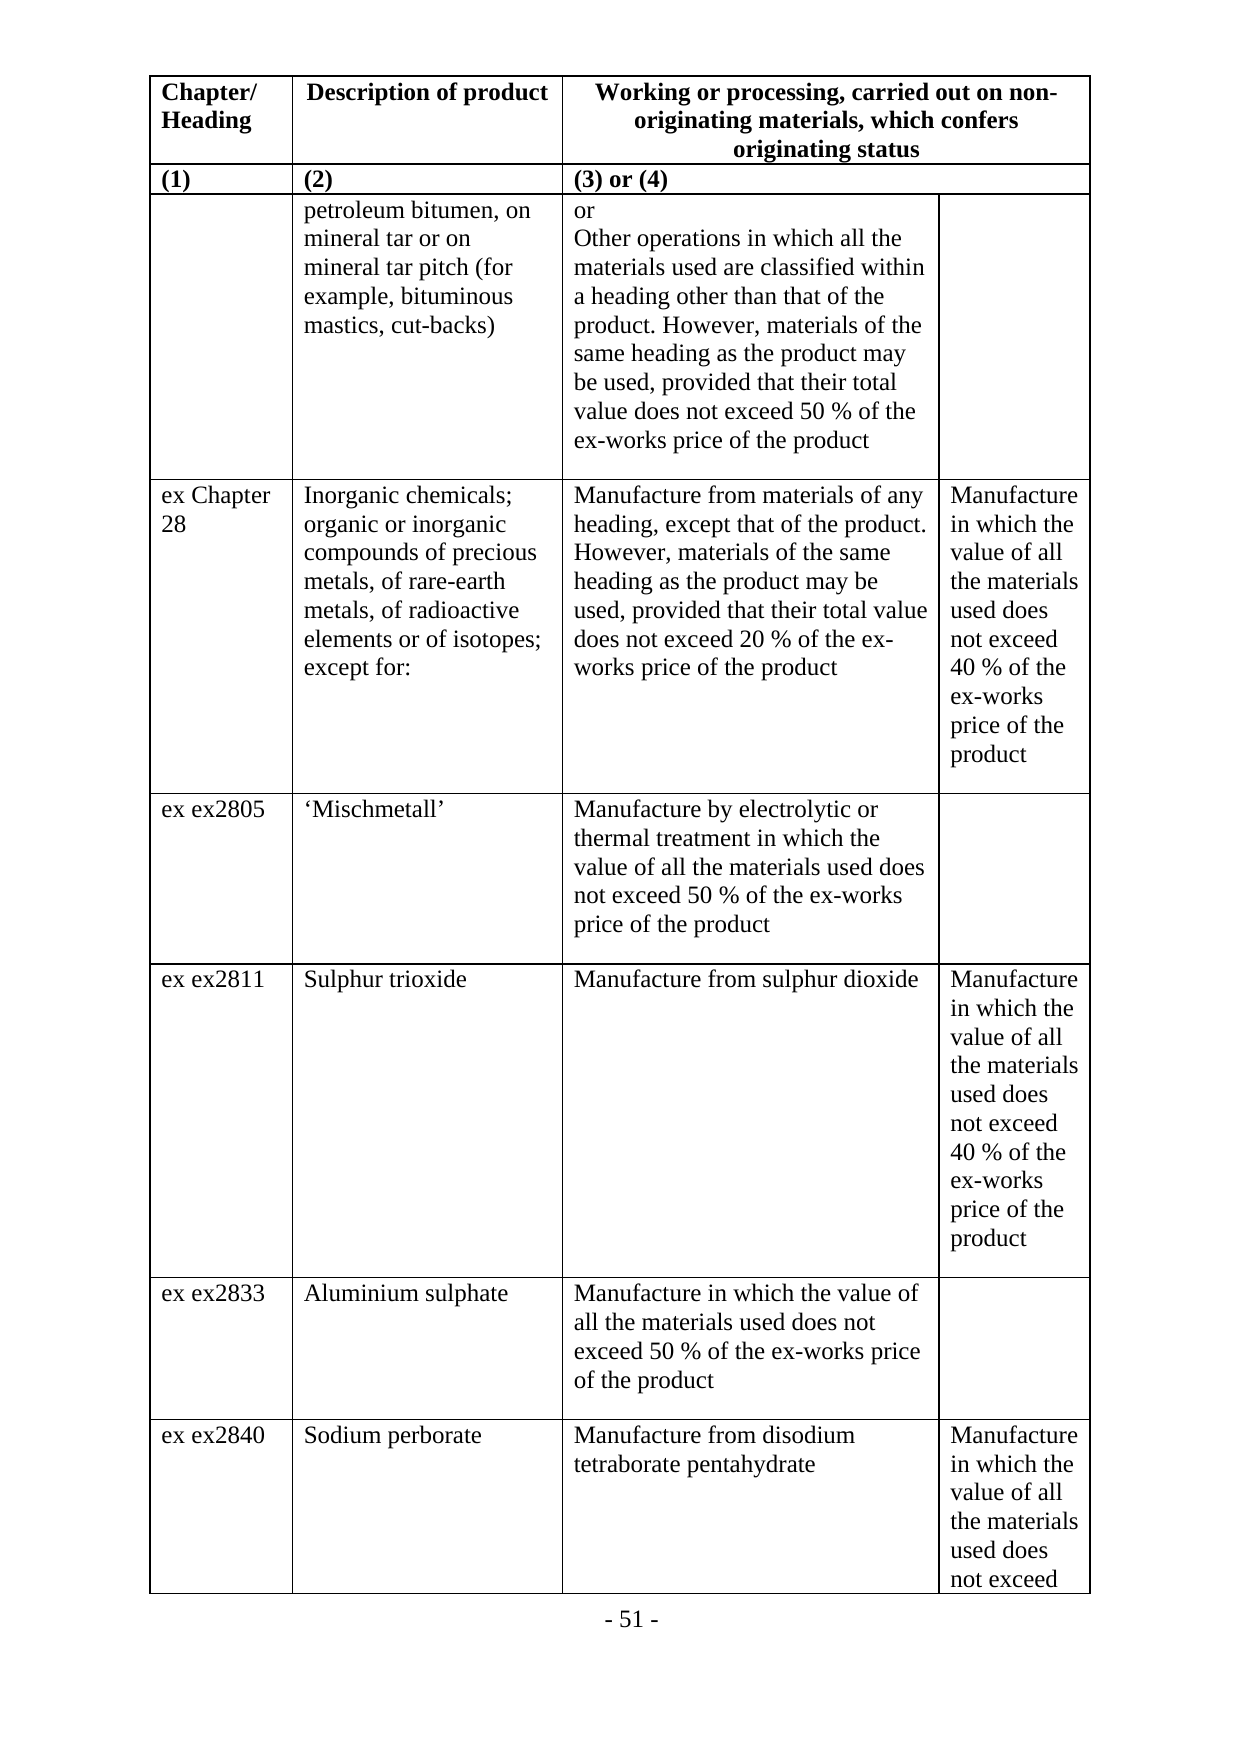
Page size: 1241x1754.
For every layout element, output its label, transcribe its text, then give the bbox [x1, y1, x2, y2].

table_cell ex ex2840 [151, 1420, 292, 1592]
table_cell petroleum bitumen, on mineral tar or on mineral tar pitch (for example, bituminous mastics, cut-backs) [293, 195, 562, 478]
table_cell Sodium perborate [293, 1420, 562, 1592]
table_cell Manufacture in which the value of all the materials used does not exceed 50 % of the ex-works price of the product [563, 1278, 938, 1418]
table_cell Manufacture from disodium tetraborate pentahydrate [563, 1420, 938, 1592]
table_cell [151, 195, 292, 478]
table_cell Aluminium sulphate [293, 1278, 562, 1418]
table_cell (3) or (4) [563, 165, 1089, 193]
table_cell Manufacture in which the value of all the materials used does not exceed 40 % of the ex-works price of the product [940, 965, 1089, 1277]
table_cell [940, 794, 1089, 963]
table_header Chapter/ Heading [151, 77, 292, 163]
table_cell ex ex2811 [151, 965, 292, 1277]
table_header Description of product [293, 77, 562, 163]
table_cell or Other operations in which all the materials used are classified within a heading other than that of the product. However, materials of the same heading as the product may be used, provided that their total value does not exceed 50 % of the ex-works price of the product [563, 195, 938, 478]
table_cell [940, 195, 1089, 478]
table_cell ex Chapter 28 [151, 480, 292, 792]
table_header Working or processing, carried out on non-originating materials, which confers originating status [563, 77, 1089, 163]
table_cell Manufacture in which the value of all the materials used does not exceed 40 % of the ex-works price of the product [940, 480, 1089, 792]
table_cell Manufacture in which the value of all the materials used does not exceed [940, 1420, 1089, 1592]
table_cell Manufacture from sulphur dioxide [563, 965, 938, 1277]
table_cell ex ex2805 [151, 794, 292, 963]
table_cell ex ex2833 [151, 1278, 292, 1418]
table_cell Inorganic chemicals; organic or inorganic compounds of precious metals, of rare-earth metals, of radioactive elements or of isotopes; except for: [293, 480, 562, 792]
table_cell Manufacture by electrolytic or thermal treatment in which the value of all the materials used does not exceed 50 % of the ex-works price of the product [563, 794, 938, 963]
table_cell ‘Mischmetall’ [293, 794, 562, 963]
table_cell [940, 1278, 1089, 1418]
table_cell Manufacture from materials of any heading, except that of the product. However, materials of the same heading as the product may be used, provided that their total value does not exceed 20 % of the ex-works price of the product [563, 480, 938, 792]
table_cell Sulphur trioxide [293, 965, 562, 1277]
table_cell (1) [151, 165, 292, 193]
table_cell (2) [293, 165, 562, 193]
